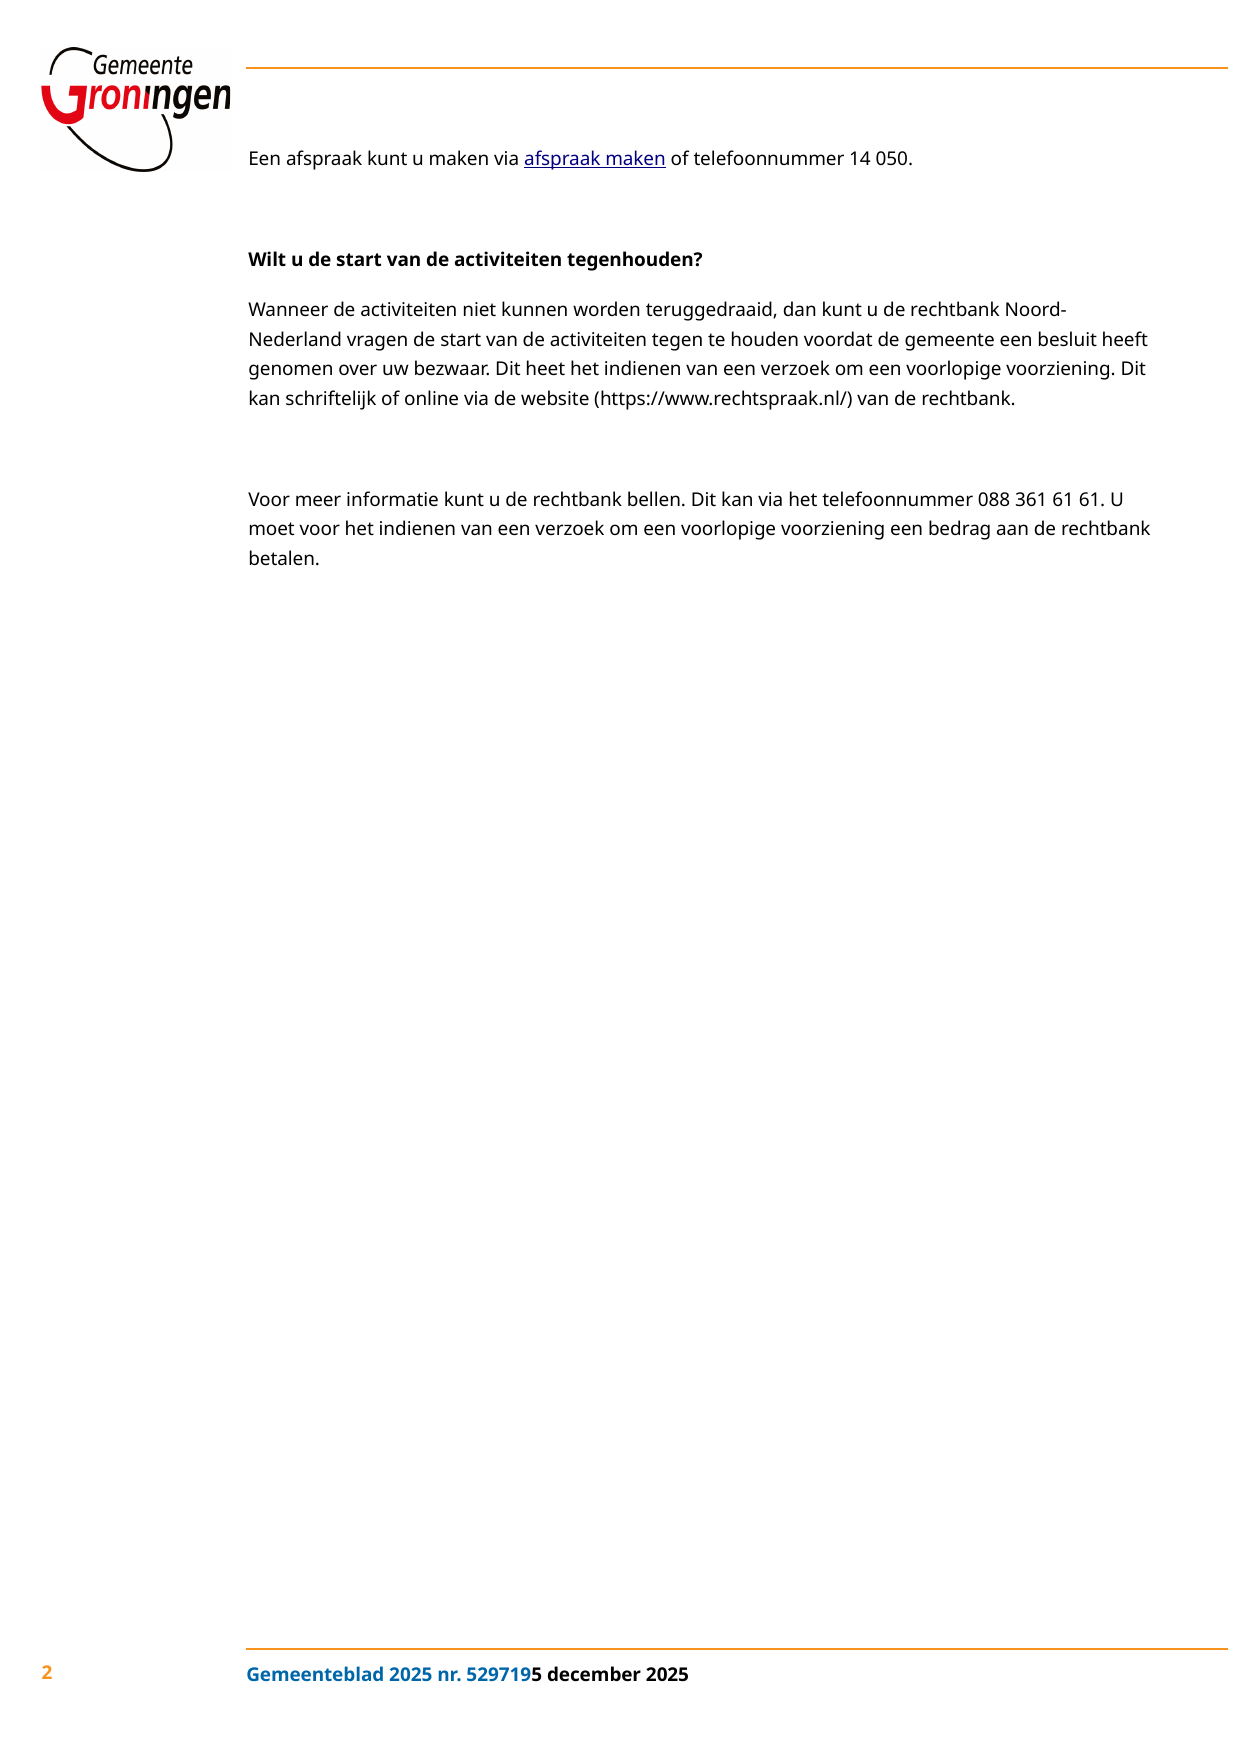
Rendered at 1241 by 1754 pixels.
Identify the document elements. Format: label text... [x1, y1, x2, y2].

text Een afspraak kunt u maken via afspraak maken of telefoonnummer 14 050. [248, 145, 1152, 171]
text Voor meer informatie kunt u de rechtbank bellen. Dit kan via het telefoonnummer 088 361 61 61. U moet voor het indienen van een verzoek om een voorlopige voorziening een bedrag aan de rechtbank betalen. [248, 486, 1152, 571]
text Wilt u de start van de activiteiten tegenhouden? [248, 246, 1152, 272]
text Wanneer de activiteiten niet kunnen worden teruggedraaid, dan kunt u de rechtbank Noord-Nederland vragen de start van de activiteiten tegen te houden voordat de gemeente een besluit heeft genomen over uw bezwaar. Dit heet het indienen van een verzoek om een voorlopige voorziening. Dit kan schriftelijk of online via de website (https://www.rechtspraak.nl/) van de rechtbank. [248, 296, 1152, 411]
picture [41, 47, 231, 172]
